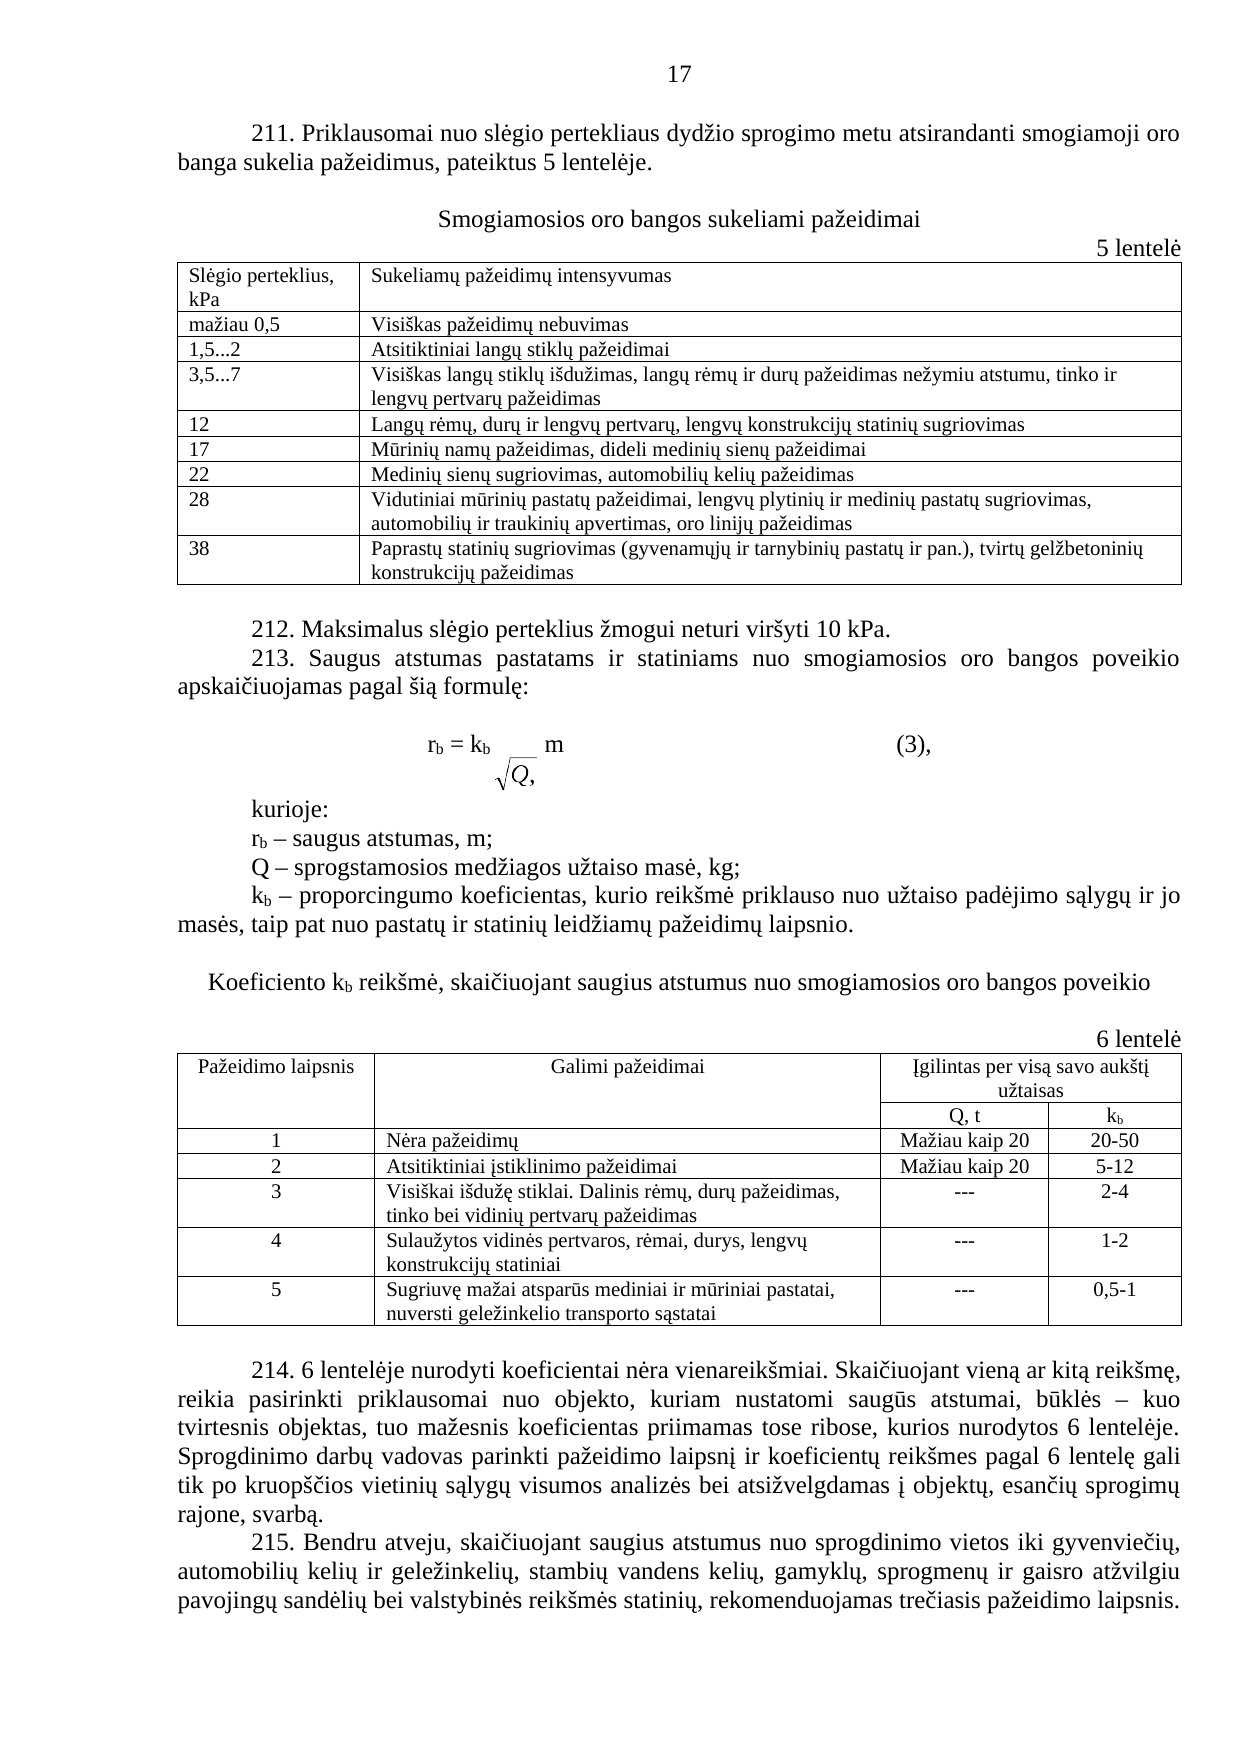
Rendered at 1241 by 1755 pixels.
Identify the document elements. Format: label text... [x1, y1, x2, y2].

table_cell Mažiau kaip 20 [881, 1154, 1048, 1178]
table_cell Q, t [881, 1103, 1048, 1127]
table_header Galimi pažeidimai [375, 1054, 880, 1127]
text rb = kb m (3), [177, 729, 1181, 794]
text kurioje: [177, 794, 1181, 823]
table_cell Paprastų statinių sugriovimas (gyvenamųjų ir tarnybinių pastatų ir pan.), tvirtų gelžbetoninių konstrukcijų pažeidimas [360, 536, 1181, 584]
table_cell 12 [178, 411, 359, 436]
table_cell Mažiau kaip 20 [881, 1129, 1048, 1152]
table_header Sukeliamų pažeidimų intensyvumas [360, 263, 1181, 311]
table_cell mažiau 0,5 [178, 312, 359, 336]
table_cell Medinių sienų sugriovimas, automobilių kelių pažeidimas [360, 462, 1181, 486]
table_cell --- [881, 1179, 1048, 1227]
table_cell 17 [178, 437, 359, 461]
table_cell 1,5...2 [178, 337, 359, 361]
table_cell Vidutiniai mūrinių pastatų pažeidimai, lengvų plytinių ir medinių pastatų sugriovimas, automobilių ir traukinių apvertimas, oro linijų pažeidimas [360, 487, 1181, 535]
table_cell 22 [178, 462, 359, 486]
table_cell --- [881, 1277, 1048, 1325]
table_cell Visiškai išdužę stiklai. Dalinis rėmų, durų pažeidimas, tinko bei vidinių pertvarų pažeidimas [375, 1179, 880, 1227]
text 215. Bendru atveju, skaičiuojant saugius atstumus nuo sprogdinimo vietos iki gyvenviečių, automobilių kelių ir geležinkelių, stambių vandens kelių, gamyklų, sprogmenų ir gaisro atžvilgiu pavojingų sandėlių bei valstybinės reikšmės statinių, rekomenduojamas trečiasis pažeidimo laipsnis. [177, 1527, 1181, 1614]
table_cell kb [1049, 1103, 1181, 1127]
text 6 lentelė [177, 1024, 1181, 1053]
text Koeficiento kb reikšmė, skaičiuojant saugius atstumus nuo smogiamosios oro bangos poveikio [177, 967, 1181, 996]
table_header Pažeidimo laipsnis [178, 1054, 374, 1127]
table_cell Mūrinių namų pažeidimas, dideli medinių sienų pažeidimai [360, 437, 1181, 461]
table_cell Nėra pažeidimų [375, 1129, 880, 1152]
text 212. Maksimalus slėgio perteklius žmogui neturi viršyti 10 kPa. [177, 614, 1181, 643]
table_header Slėgio perteklius, kPa [178, 263, 359, 311]
table_cell --- [881, 1228, 1048, 1276]
table_header Įgilintas per visą savo aukštį užtaisas [881, 1054, 1181, 1102]
table_cell Atsitiktiniai įstiklinimo pažeidimai [375, 1154, 880, 1178]
text 211. Priklausomai nuo slėgio pertekliaus dydžio sprogimo metu atsirandanti smogiamoji oro banga sukelia pažeidimus, pateiktus 5 lentelėje. [177, 118, 1181, 176]
table_cell 4 [178, 1228, 374, 1276]
table_cell Langų rėmų, durų ir lengvų pertvarų, lengvų konstrukcijų statinių sugriovimas [360, 411, 1181, 436]
table_cell 2 [178, 1154, 374, 1178]
table_cell 28 [178, 487, 359, 535]
text Q – sprogstamosios medžiagos užtaiso masė, kg; [177, 852, 1181, 881]
table_cell 38 [178, 536, 359, 584]
table_cell Visiškas langų stiklų išdužimas, langų rėmų ir durų pažeidimas nežymiu atstumu, tinko ir lengvų pertvarų pažeidimas [360, 362, 1181, 410]
table_cell 2-4 [1049, 1179, 1181, 1227]
table_cell Atsitiktiniai langų stiklų pažeidimai [360, 337, 1181, 361]
text Smogiamosios oro bangos sukeliami pažeidimai [177, 204, 1181, 233]
text 213. Saugus atstumas pastatams ir statiniams nuo smogiamosios oro bangos poveikio apskaičiuojamas pagal šią formulę: [177, 643, 1181, 700]
table_cell 3 [178, 1179, 374, 1227]
text 214. 6 lentelėje nurodyti koeficientai nėra vienareikšmiai. Skaičiuojant vieną ar kitą reikšmę, reikia pasirinkti priklausomai nuo objekto, kuriam nustatomi saugūs atstumai, būklės – kuo tvirtesnis objektas, tuo mažesnis koeficientas priimamas tose ribose, kurios nurodytos 6 lentelėje. Sprogdinimo darbų vadovas parinkti pažeidimo laipsnį ir koeficientų reikšmes pagal 6 lentelę gali tik po kruopščios vietinių sąlygų visumos analizės bei atsižvelgdamas į objektų, esančių sprogimų rajone, svarbą. [177, 1355, 1181, 1527]
table_cell 1-2 [1049, 1228, 1181, 1276]
table_cell 3,5...7 [178, 362, 359, 410]
table_cell Visiškas pažeidimų nebuvimas [360, 312, 1181, 336]
table_cell Sulaužytos vidinės pertvaros, rėmai, durys, lengvų konstrukcijų statiniai [375, 1228, 880, 1276]
table_cell Sugriuvę mažai atsparūs mediniai ir mūriniai pastatai, nuversti geležinkelio transporto sąstatai [375, 1277, 880, 1325]
text rb – saugus atstumas, m; [177, 823, 1181, 852]
table_cell 0,5-1 [1049, 1277, 1181, 1325]
table_cell 1 [178, 1129, 374, 1152]
table_cell 5-12 [1049, 1154, 1181, 1178]
text 5 lentelė [177, 233, 1181, 262]
table_cell 5 [178, 1277, 374, 1325]
text kb – proporcingumo koeficientas, kurio reikšmė priklauso nuo užtaiso padėjimo sąlygų ir jo masės, taip pat nuo pastatų ir statinių leidžiamų pažeidimų laipsnio. [177, 881, 1181, 938]
table_cell 20-50 [1049, 1129, 1181, 1152]
